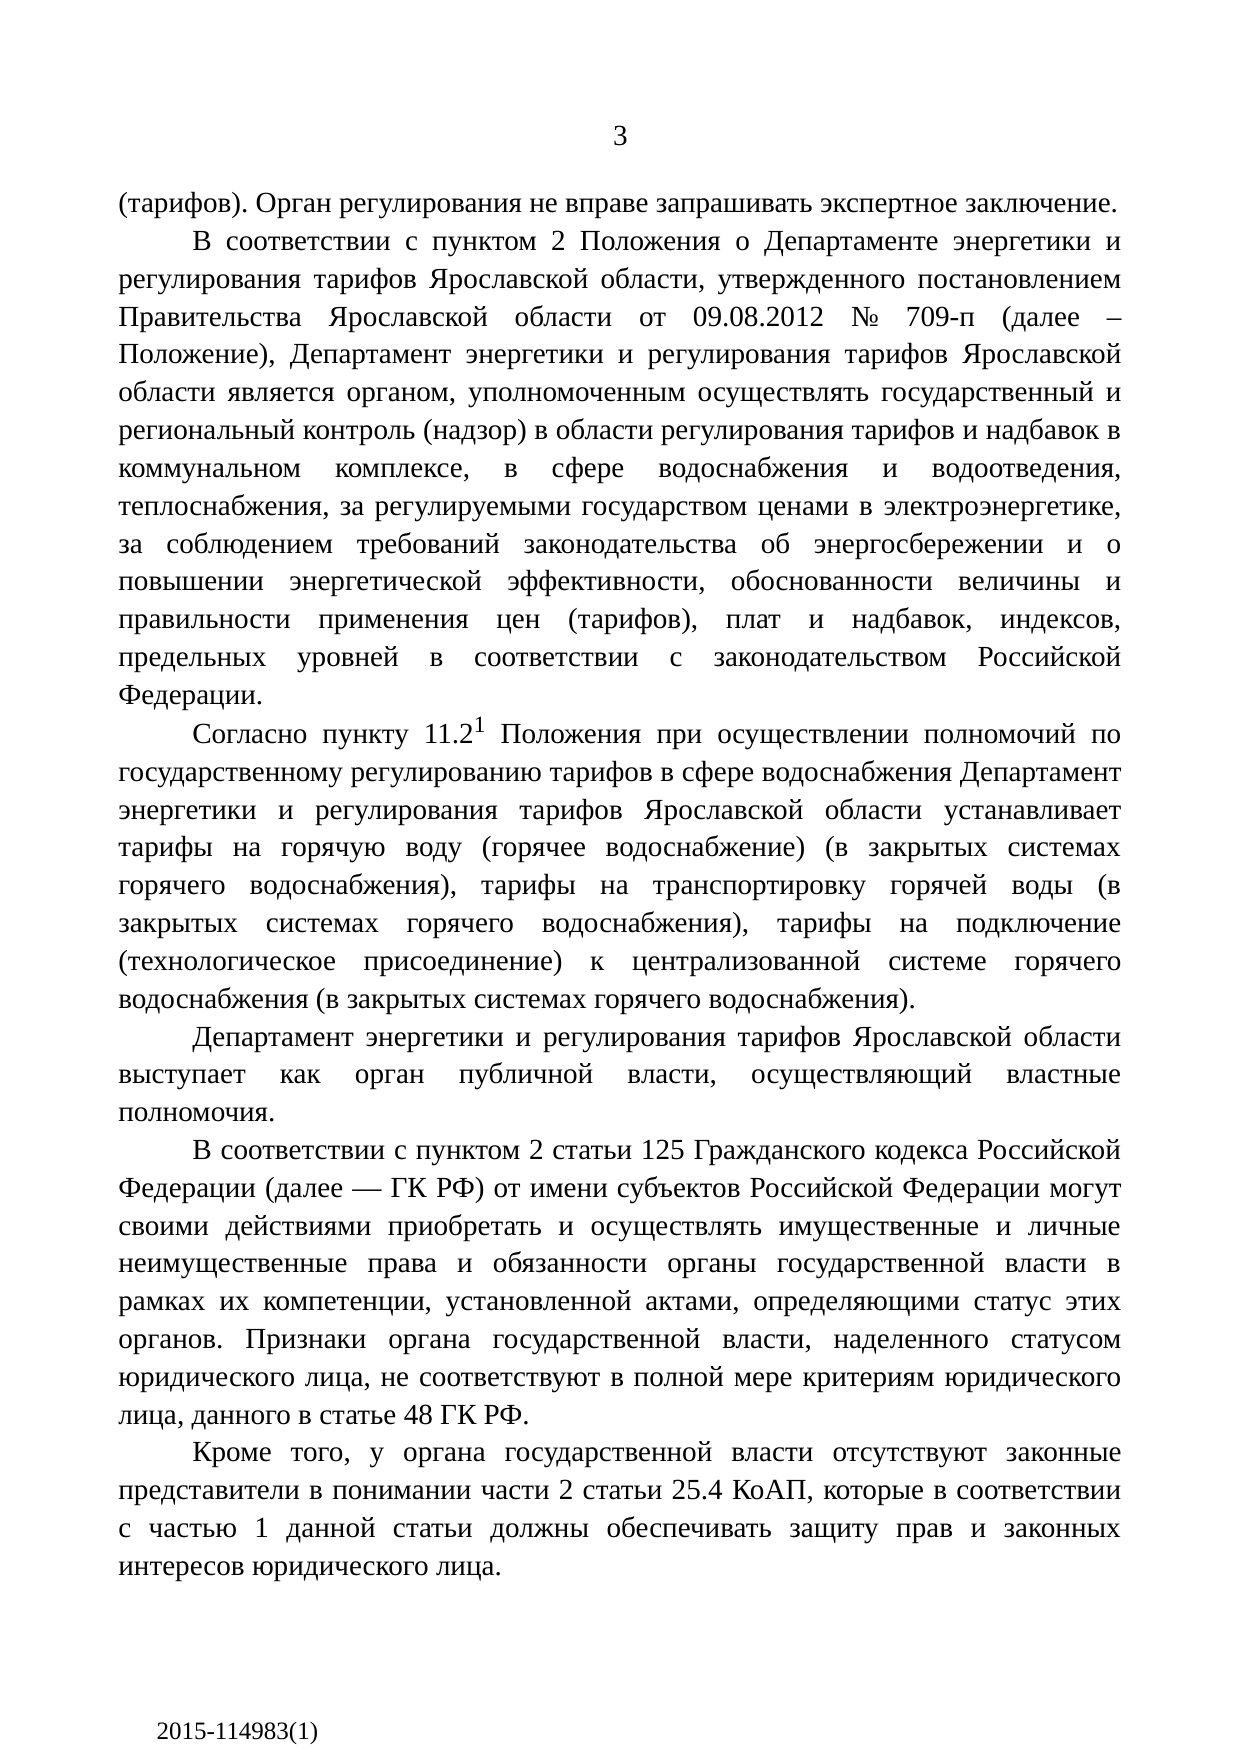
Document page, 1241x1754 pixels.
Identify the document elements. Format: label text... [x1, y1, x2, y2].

text Кроме того, у органа государственной власти отсутствуют законные представители в понимании части 2 статьи 25.4 КоАП, которые в соответствии с частью 1 данной статьи должны обеспечивать защиту прав и законных интересов юридического лица. [118, 1430, 1122, 1582]
text (тарифов). Орган регулирования не вправе запрашивать экспертное заключение. [118, 181, 1122, 219]
text В соответствии с пунктом 2 статьи 125 Гражданского кодекса Российской Федерации (далее — ГК РФ) от имени субъектов Российской Федерации могут своими действиями приобретать и осуществлять имущественные и личные неимущественные права и обязанности органы государственной власти в рамках их компетенции, установленной актами, определяющими статус этих органов. Признаки органа государственной власти, наделенного статусом юридического лица, не соответствуют в полной мере критериям юридического лица, данного в статье 48 ГК РФ. [118, 1128, 1122, 1430]
text Департамент энергетики и регулирования тарифов Ярославской области выступает как орган публичной власти, осуществляющий властные полномочия. [118, 1014, 1122, 1128]
text Согласно пункту 11.21 Положения при осуществлении полномочий по государственному регулированию тарифов в сфере водоснабжения Департамент энергетики и регулирования тарифов Ярославской области устанавливает тарифы на горячую воду (горячее водоснабжение) (в закрытых системах горячего водоснабжения), тарифы на транспортировку горячей воды (в закрытых системах горячего водоснабжения), тарифы на подключение (технологическое присоединение) к централизованной системе горячего водоснабжения (в закрытых системах горячего водоснабжения). [118, 711, 1122, 1014]
text В соответствии с пунктом 2 Положения о Департаменте энергетики и регулирования тарифов Ярославской области, утвержденного постановлением Правительства Ярославской области от 09.08.2012 № 709-п (далее – Положение), Департамент энергетики и регулирования тарифов Ярославской области является органом, уполномоченным осуществлять государственный и региональный контроль (надзор) в области регулирования тарифов и надбавок в коммунальном комплексе, в сфере водоснабжения и водоотведения, теплоснабжения, за регулируемыми государством ценами в электроэнергетике, за соблюдением требований законодательства об энергосбережении и о повышении энергетической эффективности, обоснованности величины и правильности применения цен (тарифов), плат и надбавок, индексов, предельных уровней в соответствии с законодательством Российской Федерации. [118, 219, 1122, 711]
